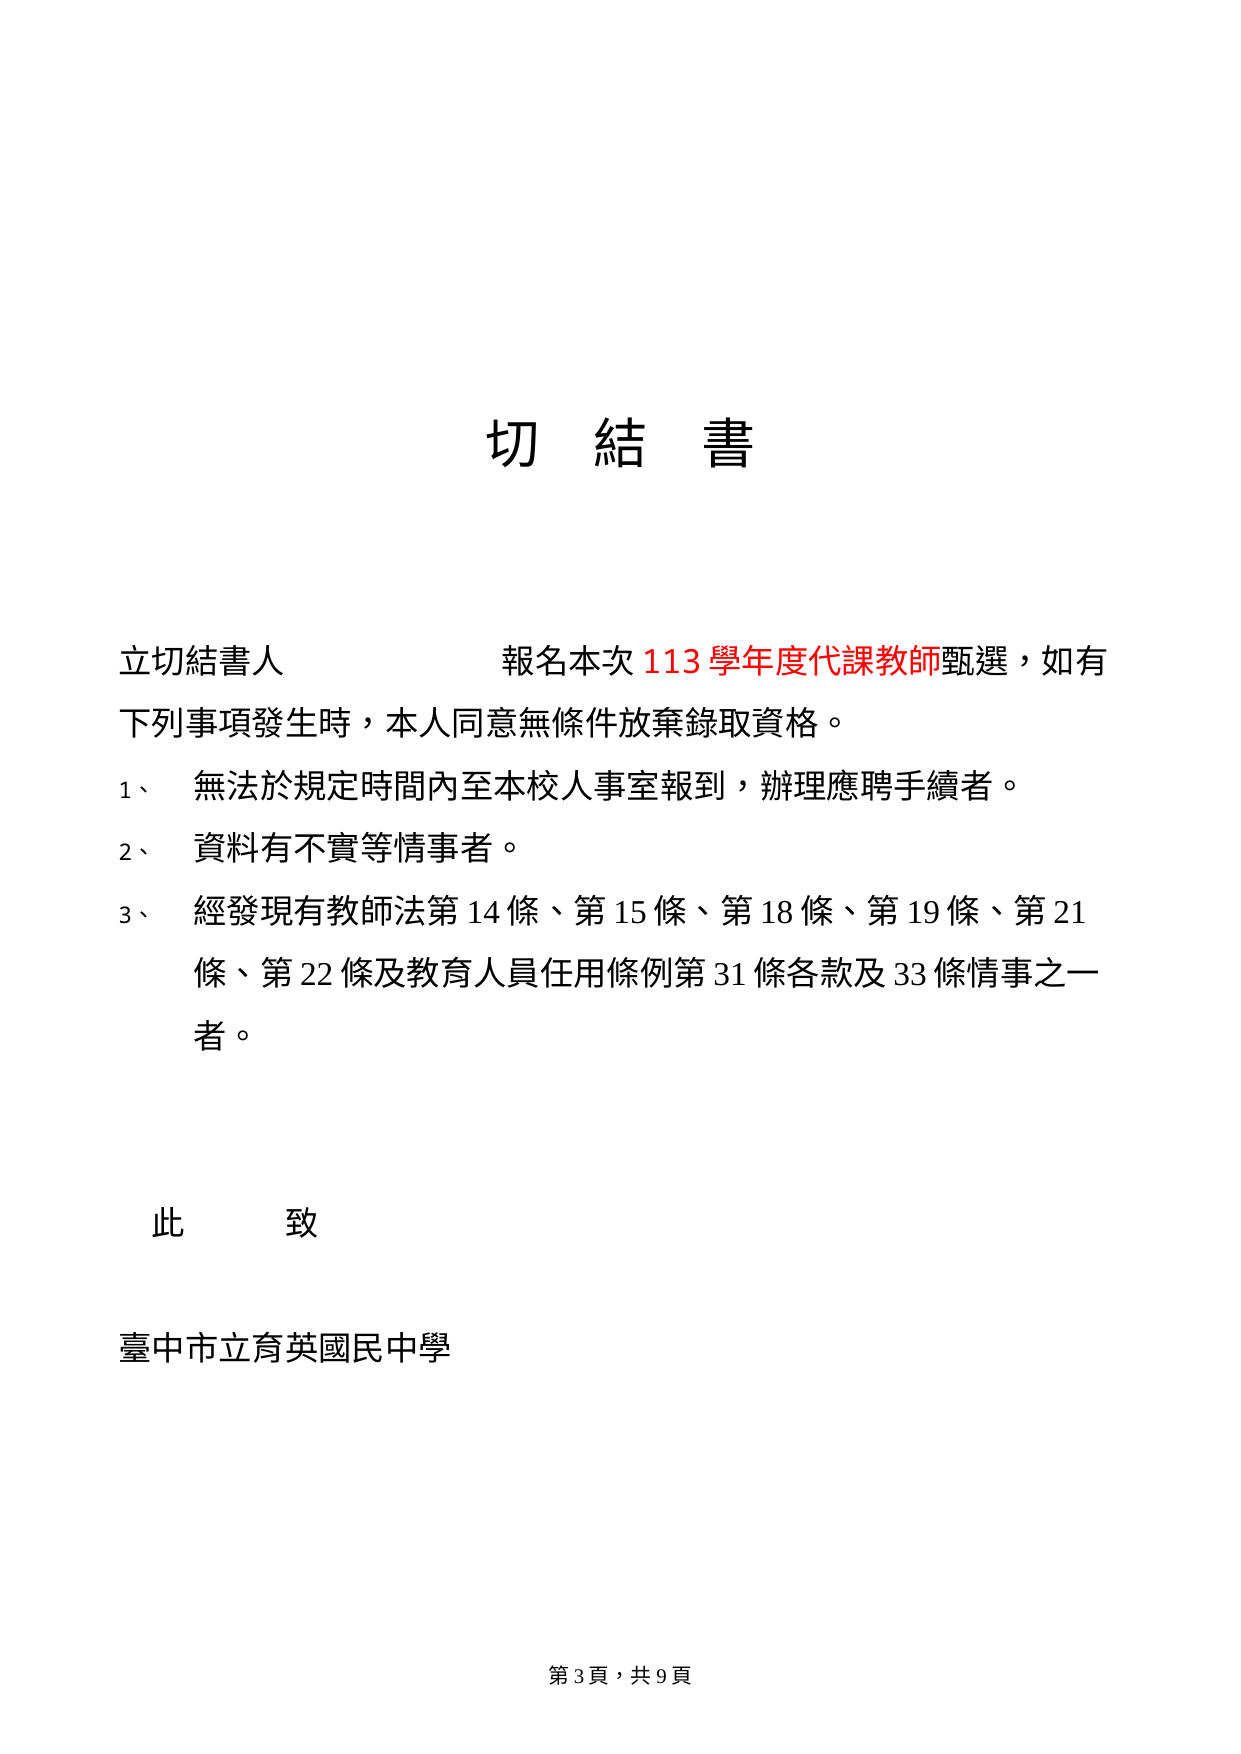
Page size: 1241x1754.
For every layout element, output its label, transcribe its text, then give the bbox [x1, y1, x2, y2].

list 經發現有教師法第14條、第15條、第18條、第19條、第21條、第22條及教育人員任用條例第31條各款及33條情事之一者。 [118, 867, 1122, 1055]
text 切 結 書 [118, 367, 1122, 492]
text 臺中市立育英國民中學 [118, 1305, 1122, 1367]
list 資料有不實等情事者。 [118, 805, 1122, 867]
list 無法於規定時間內至本校人事室報到，辦理應聘手續者。 [118, 742, 1122, 805]
text 立切結書人 報名本次113學年度代課教師甄選，如有下列事項發生時，本人同意無條件放棄錄取資格。 [118, 617, 1122, 742]
text 此 致 [118, 1180, 1122, 1242]
